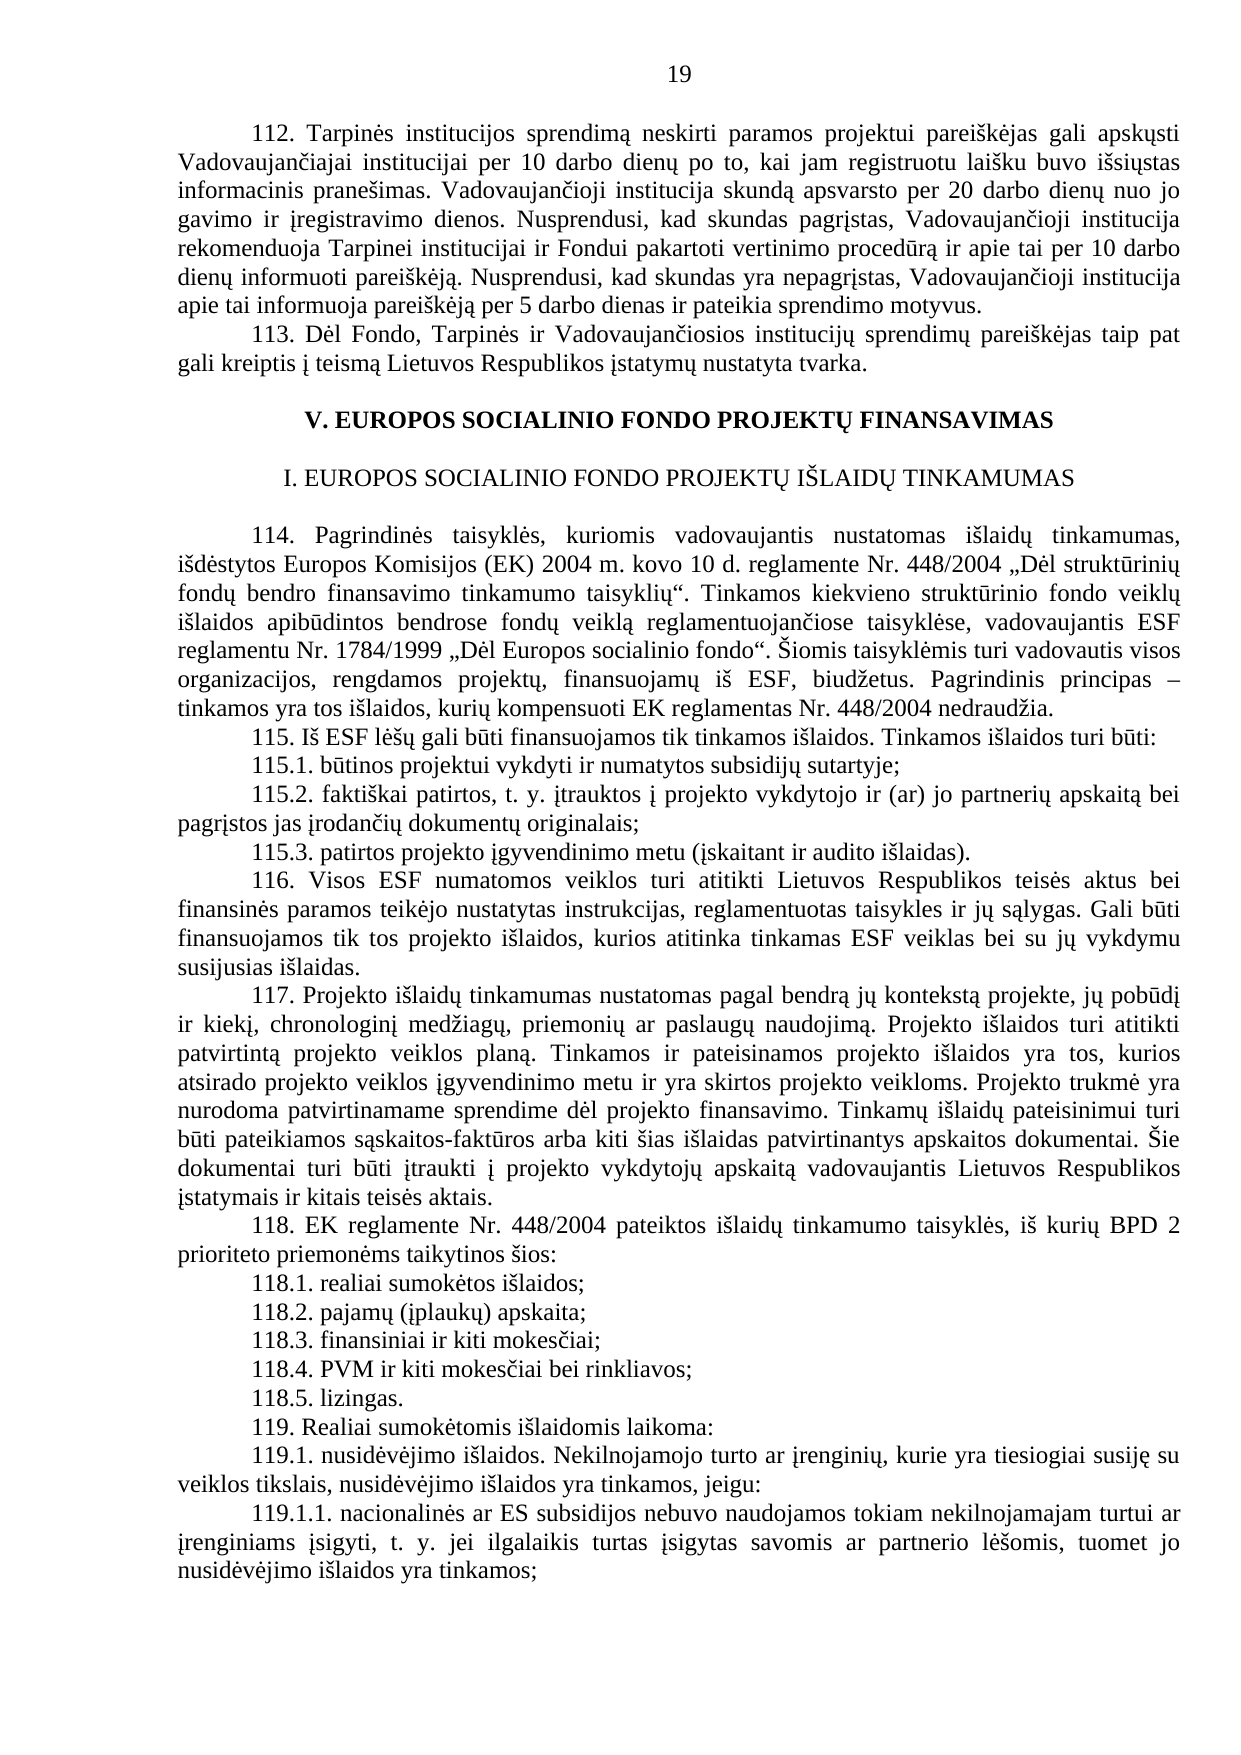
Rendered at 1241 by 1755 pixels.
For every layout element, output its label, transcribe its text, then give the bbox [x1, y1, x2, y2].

text I. EUROPOS SOCIALINIO FONDO PROJEKTŲ IŠLAIDŲ TINKAMUMAS [177, 463, 1181, 492]
text 115. Iš ESF lėšų gali būti finansuojamos tik tinkamos išlaidos. Tinkamos išlaidos turi būti: [177, 722, 1181, 751]
text 114. Pagrindinės taisyklės, kuriomis vadovaujantis nustatomas išlaidų tinkamumas, išdėstytos Europos Komisijos (EK) 2004 m. kovo 10 d. reglamente Nr. 448/2004 „Dėl struktūrinių fondų bendro finansavimo tinkamumo taisyklių“. Tinkamos kiekvieno struktūrinio fondo veiklų išlaidos apibūdintos bendrose fondų veiklą reglamentuojančiose taisyklėse, vadovaujantis ESF reglamentu Nr. 1784/1999 „Dėl Europos socialinio fondo“. Šiomis taisyklėmis turi vadovautis visos organizacijos, rengdamos projektų, finansuojamų iš ESF, biudžetus. Pagrindinis principas – tinkamos yra tos išlaidos, kurių kompensuoti EK reglamentas Nr. 448/2004 nedraudžia. [177, 521, 1181, 722]
text 118.2. pajamų (įplaukų) apskaita; [177, 1297, 1181, 1326]
text 115.1. būtinos projektui vykdyti ir numatytos subsidijų sutartyje; [177, 751, 1181, 779]
text 116. Visos ESF numatomos veiklos turi atitikti Lietuvos Respublikos teisės aktus bei finansinės paramos teikėjo nustatytas instrukcijas, reglamentuotas taisykles ir jų sąlygas. Gali būti finansuojamos tik tos projekto išlaidos, kurios atitinka tinkamas ESF veiklas bei su jų vykdymu susijusias išlaidas. [177, 866, 1181, 981]
text 112. Tarpinės institucijos sprendimą neskirti paramos projektui pareiškėjas gali apskųsti Vadovaujančiajai institucijai per 10 darbo dienų po to, kai jam registruotu laišku buvo išsiųstas informacinis pranešimas. Vadovaujančioji institucija skundą apsvarsto per 20 darbo dienų nuo jo gavimo ir įregistravimo dienos. Nusprendusi, kad skundas pagrįstas, Vadovaujančioji institucija rekomenduoja Tarpinei institucijai ir Fondui pakartoti vertinimo procedūrą ir apie tai per 10 darbo dienų informuoti pareiškėją. Nusprendusi, kad skundas yra nepagrįstas, Vadovaujančioji institucija apie tai informuoja pareiškėją per 5 darbo dienas ir pateikia sprendimo motyvus. [177, 118, 1181, 319]
text 113. Dėl Fondo, Tarpinės ir Vadovaujančiosios institucijų sprendimų pareiškėjas taip pat gali kreiptis į teismą Lietuvos Respublikos įstatymų nustatyta tvarka. [177, 319, 1181, 377]
text 118.3. finansiniai ir kiti mokesčiai; [177, 1326, 1181, 1354]
text 119. Realiai sumokėtomis išlaidomis laikoma: [177, 1412, 1181, 1441]
text 118.4. PVM ir kiti mokesčiai bei rinkliavos; [177, 1354, 1181, 1383]
text 119.1.1. nacionalinės ar ES subsidijos nebuvo naudojamos tokiam nekilnojamajam turtui ar įrenginiams įsigyti, t. y. jei ilgalaikis turtas įsigytas savomis ar partnerio lėšomis, tuomet jo nusidėvėjimo išlaidos yra tinkamos; [177, 1498, 1181, 1584]
text 115.3. patirtos projekto įgyvendinimo metu (įskaitant ir audito išlaidas). [177, 837, 1181, 866]
text V. EUROPOS SOCIALINIO FONDO PROJEKTŲ FINANSAVIMAS [177, 406, 1181, 434]
text 118.1. realiai sumokėtos išlaidos; [177, 1268, 1181, 1297]
text 118. EK reglamente Nr. 448/2004 pateiktos išlaidų tinkamumo taisyklės, iš kurių BPD 2 prioriteto priemonėms taikytinos šios: [177, 1211, 1181, 1268]
text 115.2. faktiškai patirtos, t. y. įtrauktos į projekto vykdytojo ir (ar) jo partnerių apskaitą bei pagrįstos jas įrodančių dokumentų originalais; [177, 779, 1181, 837]
text 117. Projekto išlaidų tinkamumas nustatomas pagal bendrą jų kontekstą projekte, jų pobūdį ir kiekį, chronologinį medžiagų, priemonių ar paslaugų naudojimą. Projekto išlaidos turi atitikti patvirtintą projekto veiklos planą. Tinkamos ir pateisinamos projekto išlaidos yra tos, kurios atsirado projekto veiklos įgyvendinimo metu ir yra skirtos projekto veikloms. Projekto trukmė yra nurodoma patvirtinamame sprendime dėl projekto finansavimo. Tinkamų išlaidų pateisinimui turi būti pateikiamos sąskaitos-faktūros arba kiti šias išlaidas patvirtinantys apskaitos dokumentai. Šie dokumentai turi būti įtraukti į projekto vykdytojų apskaitą vadovaujantis Lietuvos Respublikos įstatymais ir kitais teisės aktais. [177, 981, 1181, 1211]
text 119.1. nusidėvėjimo išlaidos. Nekilnojamojo turto ar įrenginių, kurie yra tiesiogiai susiję su veiklos tikslais, nusidėvėjimo išlaidos yra tinkamos, jeigu: [177, 1441, 1181, 1498]
text 118.5. lizingas. [177, 1383, 1181, 1412]
